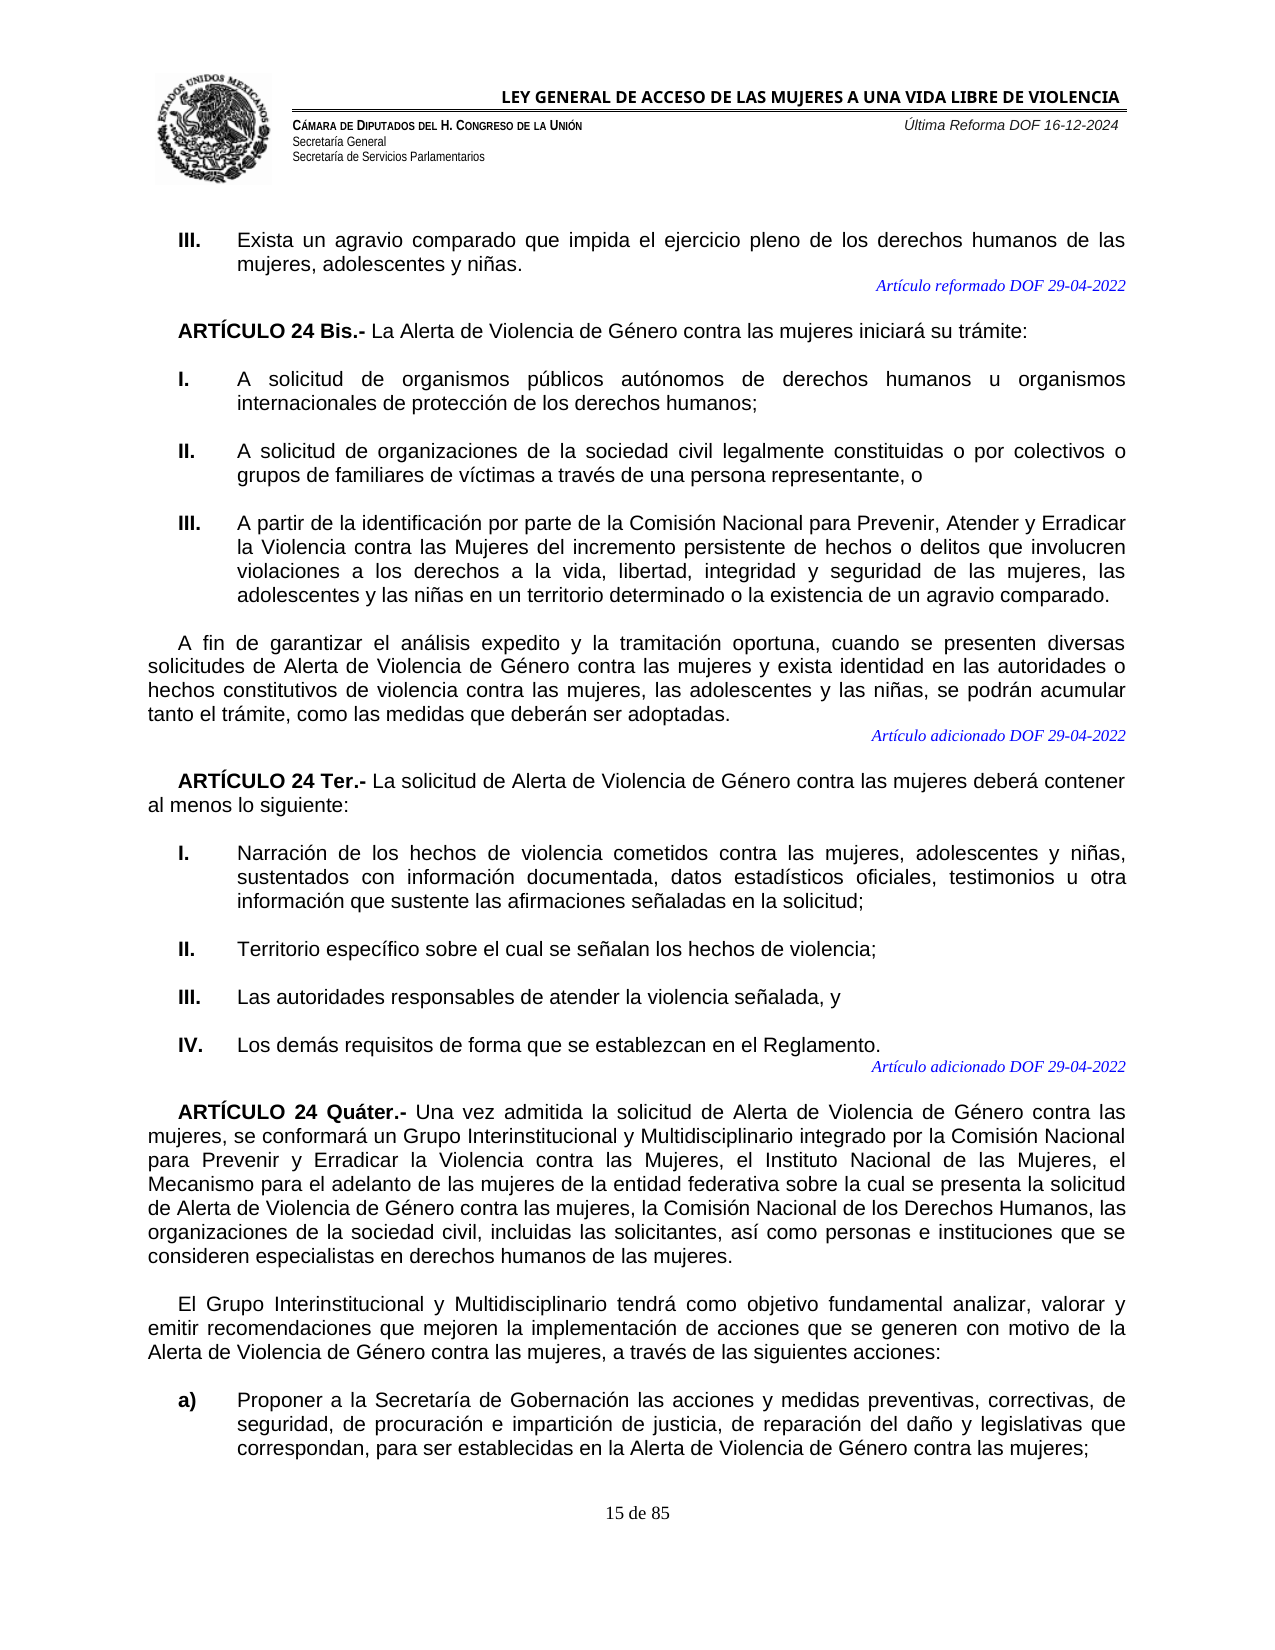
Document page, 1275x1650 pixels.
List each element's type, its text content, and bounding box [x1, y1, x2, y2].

text III. Las autoridades responsables de atender la violencia señalada, y [178, 985, 1127, 1009]
text I. A solicitud de organismos públicos autónomos de derechos humanos u organismos internacionales de protección de los derechos humanos; [178, 367, 1127, 415]
text ARTÍCULO 24 Ter.- La solicitud de Alerta de Violencia de Género contra las mujeres deberá contener al menos lo siguiente: [148, 769, 1127, 817]
text a) Proponer a la Secretaría de Gobernación las acciones y medidas preventivas, correctivas, de seguridad, de procuración e impartición de justicia, de reparación del daño y legislativas que correspondan, para ser establecidas en la Alerta de Violencia de Género contra las mujeres; [178, 1387, 1127, 1459]
text El Grupo Interinstitucional y Multidisciplinario tendrá como objetivo fundamental analizar, valorar y emitir recomendaciones que mejoren la implementación de acciones que se generen con motivo de la Alerta de Violencia de Género contra las mujeres, a través de las siguientes acciones: [148, 1292, 1127, 1363]
text Artículo adicionado DOF 29-04-2022 [148, 726, 1127, 745]
text III. A partir de la identificación por parte de la Comisión Nacional para Prevenir, Atender y Erradicar la Violencia contra las Mujeres del incremento persistente de hechos o delitos que involucren violaciones a los derechos a la vida, libertad, integridad y seguridad de las mujeres, las adolescentes y las niñas en un territorio determinado o la existencia de un agravio comparado. [178, 511, 1127, 606]
text Artículo reformado DOF 29-04-2022 [148, 276, 1127, 295]
text II. A solicitud de organizaciones de la sociedad civil legalmente constituidas o por colectivos o grupos de familiares de víctimas a través de una persona representante, o [178, 439, 1127, 487]
text A fin de garantizar el análisis expedito y la tramitación oportuna, cuando se presenten diversas solicitudes de Alerta de Violencia de Género contra las mujeres y exista identidad en las autoridades o hechos constitutivos de violencia contra las mujeres, las adolescentes y las niñas, se podrán acumular tanto el trámite, como las medidas que deberán ser adoptadas. [148, 630, 1127, 726]
text ARTÍCULO 24 Quáter.- Una vez admitida la solicitud de Alerta de Violencia de Género contra las mujeres, se conformará un Grupo Interinstitucional y Multidisciplinario integrado por la Comisión Nacional para Prevenir y Erradicar la Violencia contra las Mujeres, el Instituto Nacional de las Mujeres, el Mecanismo para el adelanto de las mujeres de la entidad federativa sobre la cual se presenta la solicitud de Alerta de Violencia de Género contra las mujeres, la Comisión Nacional de los Derechos Humanos, las organizaciones de la sociedad civil, incluidas las solicitantes, así como personas e instituciones que se consideren especialistas en derechos humanos de las mujeres. [148, 1100, 1127, 1268]
text II. Territorio específico sobre el cual se señalan los hechos de violencia; [178, 937, 1127, 961]
text IV. Los demás requisitos de forma que se establezcan en el Reglamento. [178, 1033, 1127, 1057]
text I. Narración de los hechos de violencia cometidos contra las mujeres, adolescentes y niñas, sustentados con información documentada, datos estadísticos oficiales, testimonios u otra información que sustente las afirmaciones señaladas en la solicitud; [178, 841, 1127, 913]
text III. Exista un agravio comparado que impida el ejercicio pleno de los derechos humanos de las mujeres, adolescentes y niñas. [178, 228, 1127, 276]
text ARTÍCULO 24 Bis.- La Alerta de Violencia de Género contra las mujeres iniciará su trámite: [148, 319, 1127, 343]
text Artículo adicionado DOF 29-04-2022 [148, 1057, 1127, 1076]
